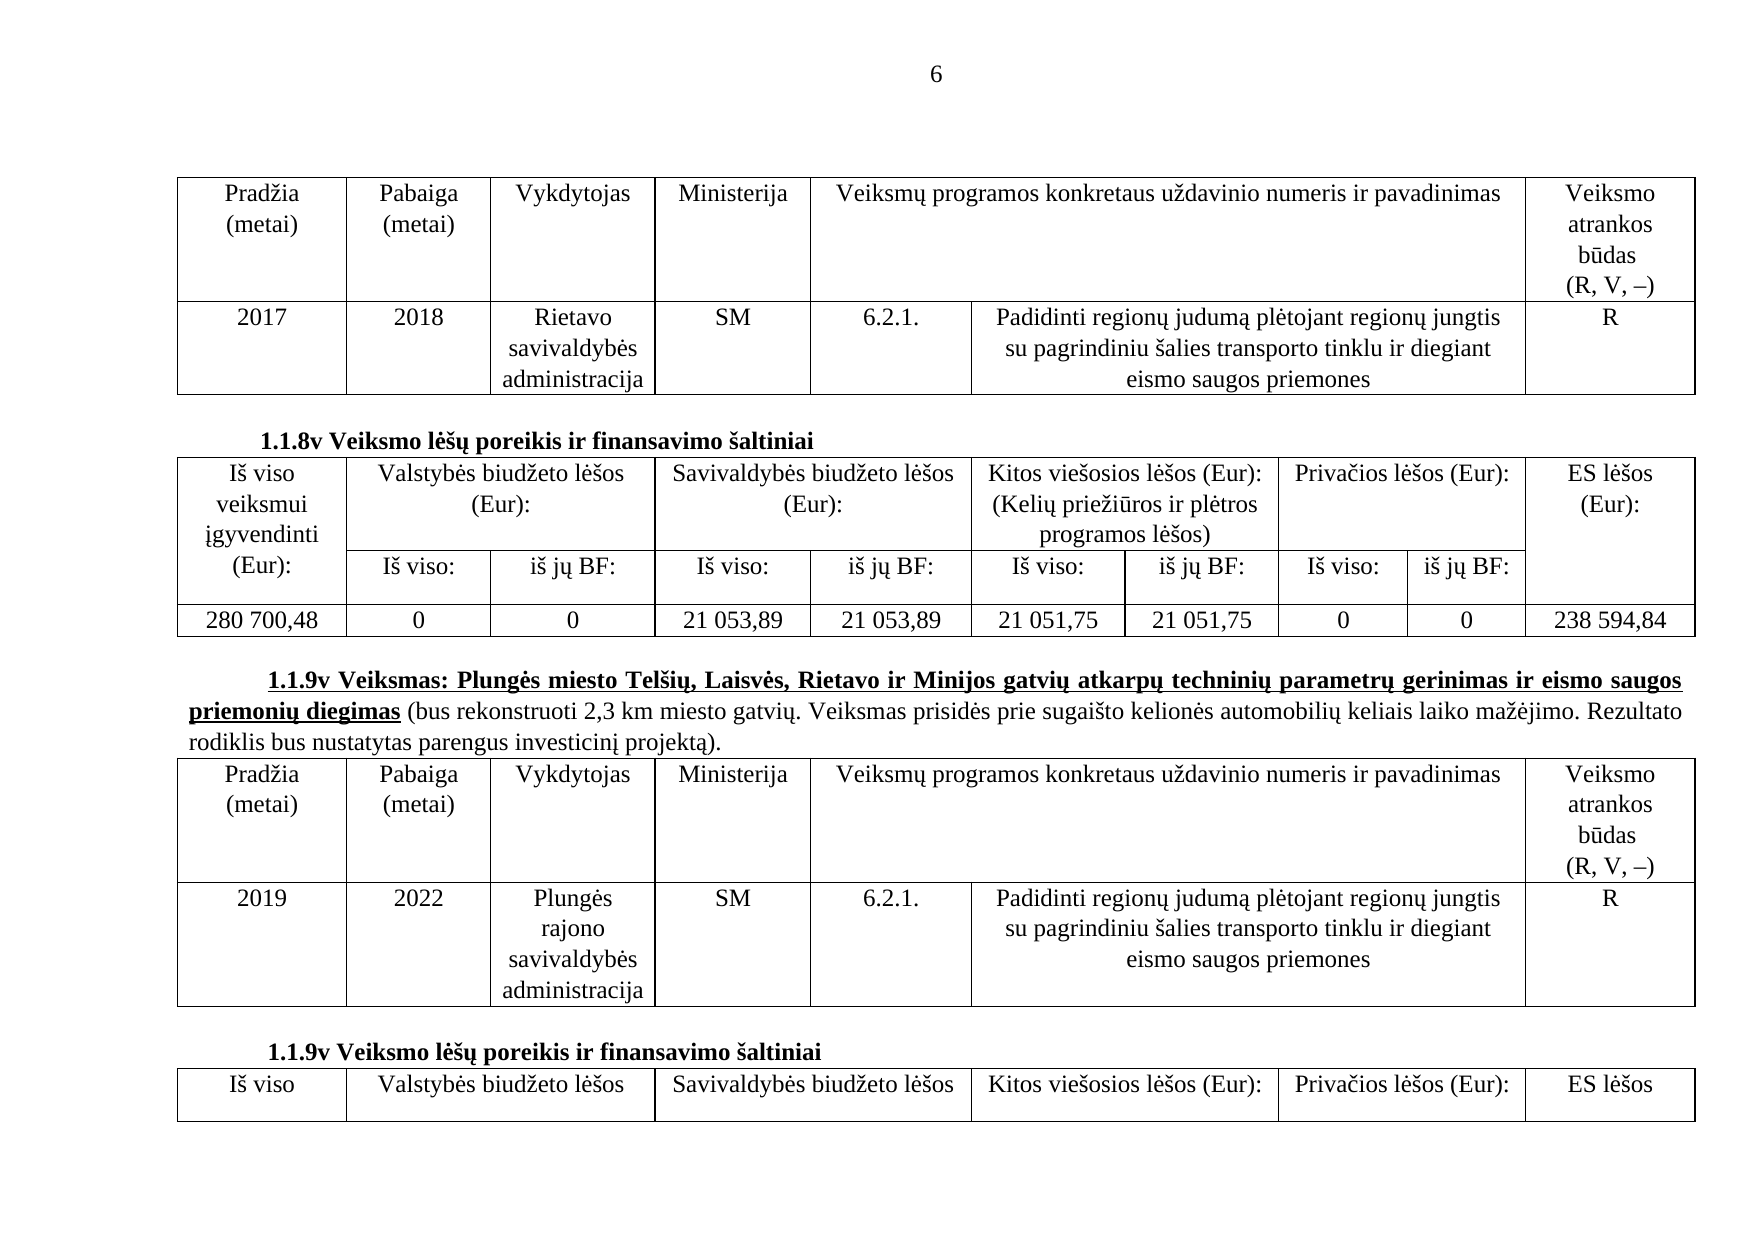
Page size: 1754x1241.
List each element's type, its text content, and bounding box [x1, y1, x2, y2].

table_cell Iš viso: [972, 551, 1124, 604]
table_cell 21 053,89 [811, 605, 971, 636]
table_cell 0 [491, 605, 654, 636]
table_cell 21 051,75 [972, 605, 1124, 636]
table_cell iš jų BF: [1126, 551, 1278, 604]
table_cell iš jų BF: [1408, 551, 1525, 604]
table_cell Padidinti regionų judumą plėtojant regionų jungtis su pagrindiniu šalies transporto tinklu ir diegiant eismo saugos priemones [972, 302, 1525, 394]
table_cell Iš viso veiksmui įgyvendinti (Eur): [178, 458, 346, 604]
table_cell 6.2.1. [811, 883, 971, 1006]
table_cell Pabaiga (metai) [347, 178, 490, 301]
table_cell Valstybės biudžeto lėšos (Eur): [347, 458, 654, 550]
table_cell Privačios lėšos (Eur): [1279, 1069, 1525, 1121]
table_cell Vykdytojas [491, 759, 654, 882]
table_cell iš jų BF: [811, 551, 971, 604]
table_cell R [1526, 302, 1694, 394]
table_cell 2019 [178, 883, 346, 1006]
table_cell Iš viso: [656, 551, 810, 604]
table_cell Ministerija [656, 759, 810, 882]
table_cell Plungės rajono savivaldybės administracija [491, 883, 654, 1006]
table_cell Pabaiga (metai) [347, 759, 490, 882]
table_cell SM [656, 302, 810, 394]
table_cell SM [656, 883, 810, 1006]
table_cell Vykdytojas [491, 178, 654, 301]
table_cell Veiksmų programos konkretaus uždavinio numeris ir pavadinimas [811, 759, 1525, 882]
table_cell Pradžia (metai) [178, 178, 346, 301]
table_cell 2022 [347, 883, 490, 1006]
table_cell Veiksmo atrankos būdas (R, V, –) [1526, 178, 1694, 301]
table_cell Ministerija [656, 178, 810, 301]
table_cell Savivaldybės biudžeto lėšos [656, 1069, 971, 1121]
table_cell 280 700,48 [178, 605, 346, 636]
table_cell Padidinti regionų judumą plėtojant regionų jungtis su pagrindiniu šalies transporto tinklu ir diegiant eismo saugos priemones [972, 883, 1525, 1006]
table_cell 6.2.1. [811, 302, 971, 394]
table_cell 21 051,75 [1126, 605, 1278, 636]
table_cell Kitos viešosios lėšos (Eur): [972, 1069, 1278, 1121]
table_cell Iš viso [178, 1069, 346, 1121]
table_cell 2018 [347, 302, 490, 394]
table_cell 0 [1408, 605, 1525, 636]
table_cell Privačios lėšos (Eur): [1279, 458, 1525, 550]
table_cell iš jų BF: [491, 551, 654, 604]
table_cell Veiksmo atrankos būdas (R, V, –) [1526, 759, 1694, 882]
table_cell 1.1.8v Veiksmo lėšų poreikis ir finansavimo šaltiniai [177, 395, 1695, 457]
table_cell Valstybės biudžeto lėšos [347, 1069, 654, 1121]
table_cell 238 594,84 [1526, 605, 1694, 636]
table_cell Iš viso: [347, 551, 490, 604]
table_cell R [1526, 883, 1694, 1006]
table_cell ES lėšos [1526, 1069, 1694, 1121]
table_cell Rietavo savivaldybės administracija [491, 302, 654, 394]
table_cell 0 [347, 605, 490, 636]
table_cell ES lėšos (Eur): [1526, 458, 1694, 604]
table_cell Pradžia (metai) [178, 759, 346, 882]
table_cell Iš viso: [1279, 551, 1407, 604]
table_cell 21 053,89 [656, 605, 810, 636]
table_cell 0 [1279, 605, 1407, 636]
table_cell Kitos viešosios lėšos (Eur): (Kelių priežiūros ir plėtros programos lėšos) [972, 458, 1278, 550]
table_cell Veiksmų programos konkretaus uždavinio numeris ir pavadinimas [811, 178, 1525, 301]
table_cell 1.1.9v Veiksmo lėšų poreikis ir finansavimo šaltiniai [177, 1007, 1695, 1068]
table_cell Savivaldybės biudžeto lėšos (Eur): [656, 458, 971, 550]
table_cell 2017 [178, 302, 346, 394]
table_cell 1.1.9v Veiksmas: Plungės miesto Telšių, Laisvės, Rietavo ir Minijos gatvių atkarpų techninių parametrų gerinimas ir eismo saugos priemonių diegimas (bus rekonstruoti 2,3 km miesto gatvių. Veiksmas prisidės prie sugaišto kelionės automobilių keliais laiko mažėjimo. Rezultato rodiklis bus nustatytas parengus investicinį projektą). [177, 637, 1695, 758]
